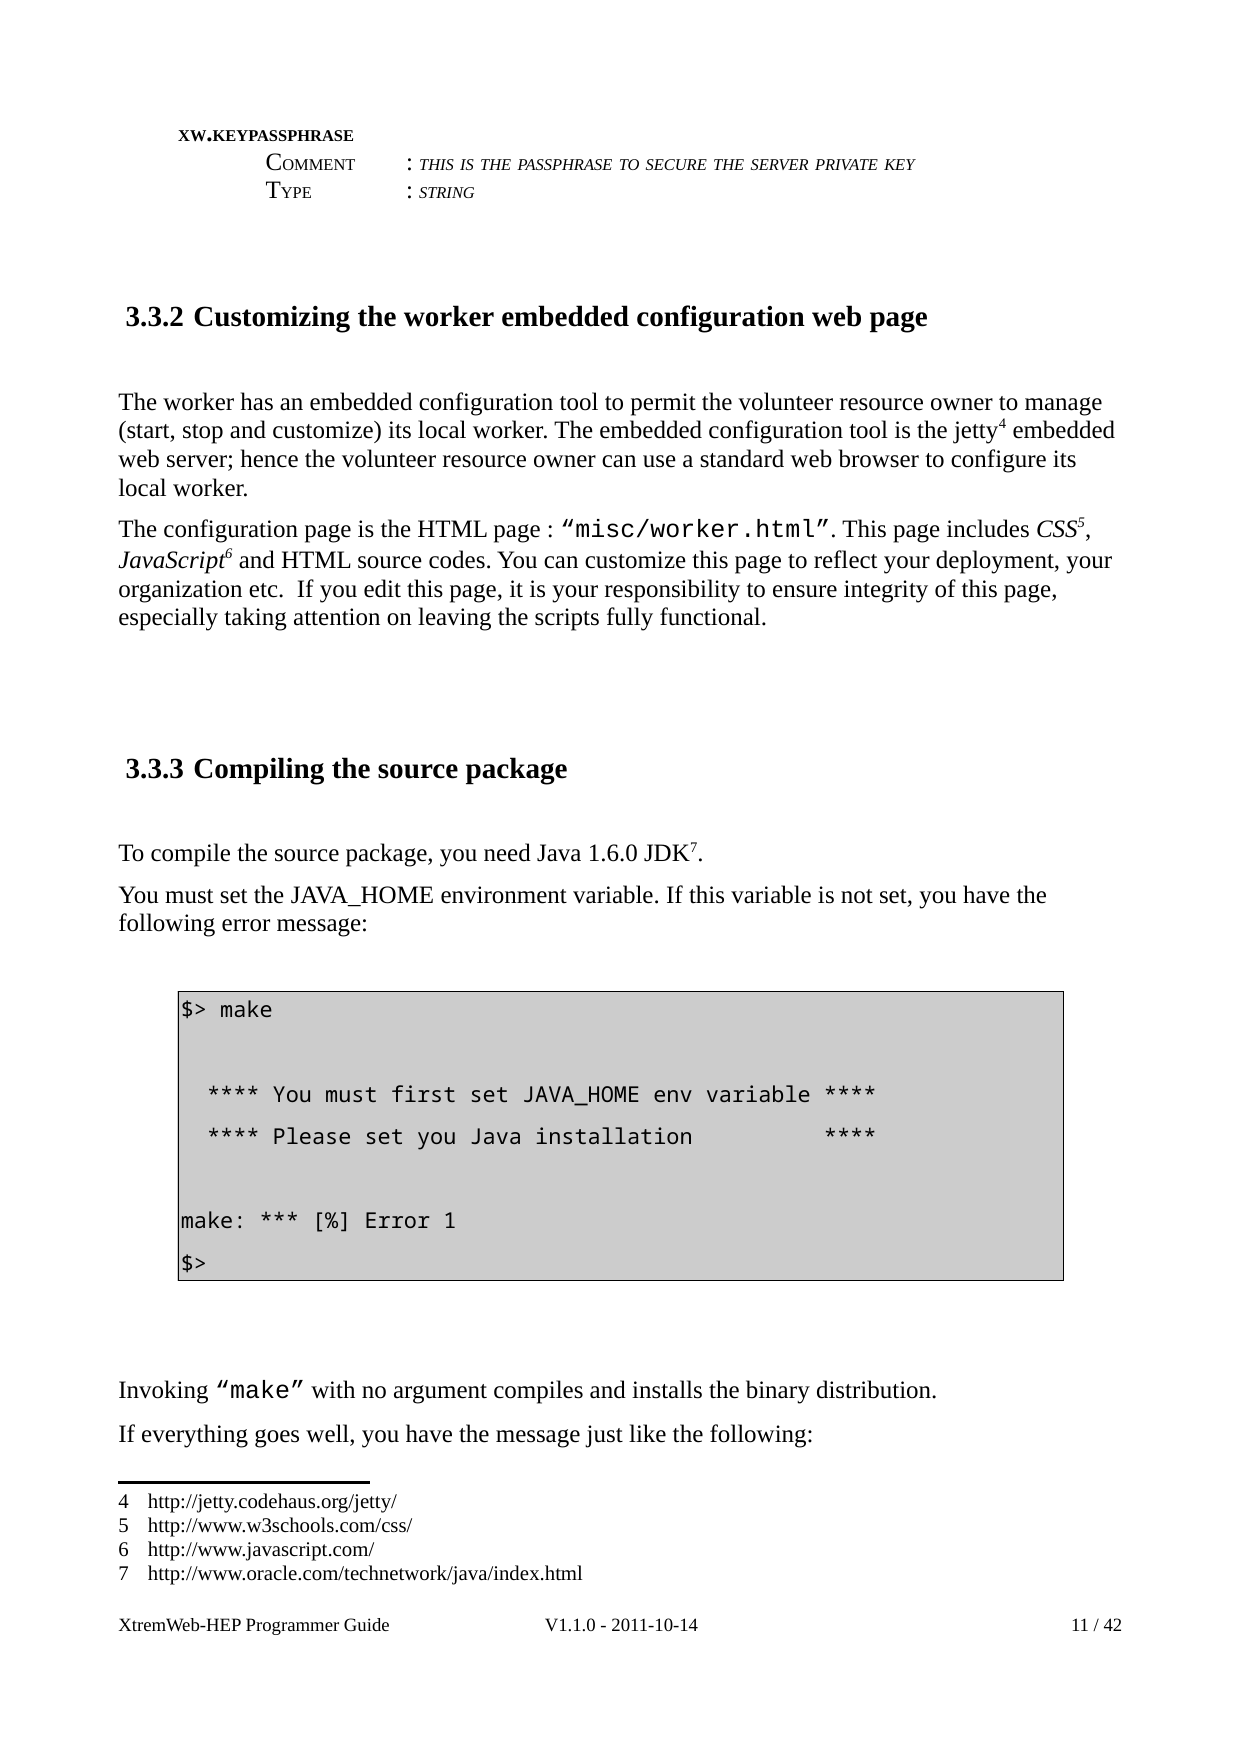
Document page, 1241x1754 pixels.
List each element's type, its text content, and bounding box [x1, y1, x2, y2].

text **** Please set you Java installation **** [179, 1118, 1063, 1151]
text Comment : this is the passphrase to secure the server private key [265, 147, 1122, 176]
text You must set the JAVA_HOME environment variable. If this variable is not set, you have the following error message: [118, 880, 1122, 937]
text Invoking “make” with no argument compiles and installs the binary distribution. [118, 1376, 1122, 1406]
text http://www.oracle.com/technetwork/java/index.html [118, 1561, 1122, 1585]
text $> make [179, 992, 1063, 1024]
subtitle Customizing the worker embedded configuration web page [118, 299, 1122, 333]
text http://jetty.codehaus.org/jetty/ [118, 1488, 1122, 1513]
text xw.keypassphrase [178, 118, 1122, 147]
text The configuration page is the HTML page : “misc/worker.html”. This page includes CSS, JavaScript and HTML source codes. You can customize this page to reflect your deployment, your organization etc. If you edit this page, it is your responsibility to ensure integrity of this page, especially taking attention on leaving the scripts fully functional. [118, 514, 1122, 631]
text $> [179, 1245, 1063, 1280]
subtitle Compiling the source package [118, 751, 1122, 785]
text To compile the source package, you need Java 1.6.0 JDK. [118, 838, 1122, 867]
text http://www.w3schools.com/css/ [118, 1513, 1122, 1537]
text Type : string [265, 176, 1122, 204]
text The worker has an embedded configuration tool to permit the volunteer resource owner to manage (start, stop and customize) its local worker. The embedded configuration tool is the jetty embedded web server; hence the volunteer resource owner can use a standard web browser to configure its local worker. [118, 387, 1122, 502]
text http://www.javascript.com/ [118, 1537, 1122, 1561]
text make: *** [%] Error 1 [179, 1202, 1063, 1235]
text **** You must first set JAVA_HOME env variable **** [179, 1076, 1063, 1108]
text If everything goes well, you have the message just like the following: [118, 1419, 1122, 1448]
